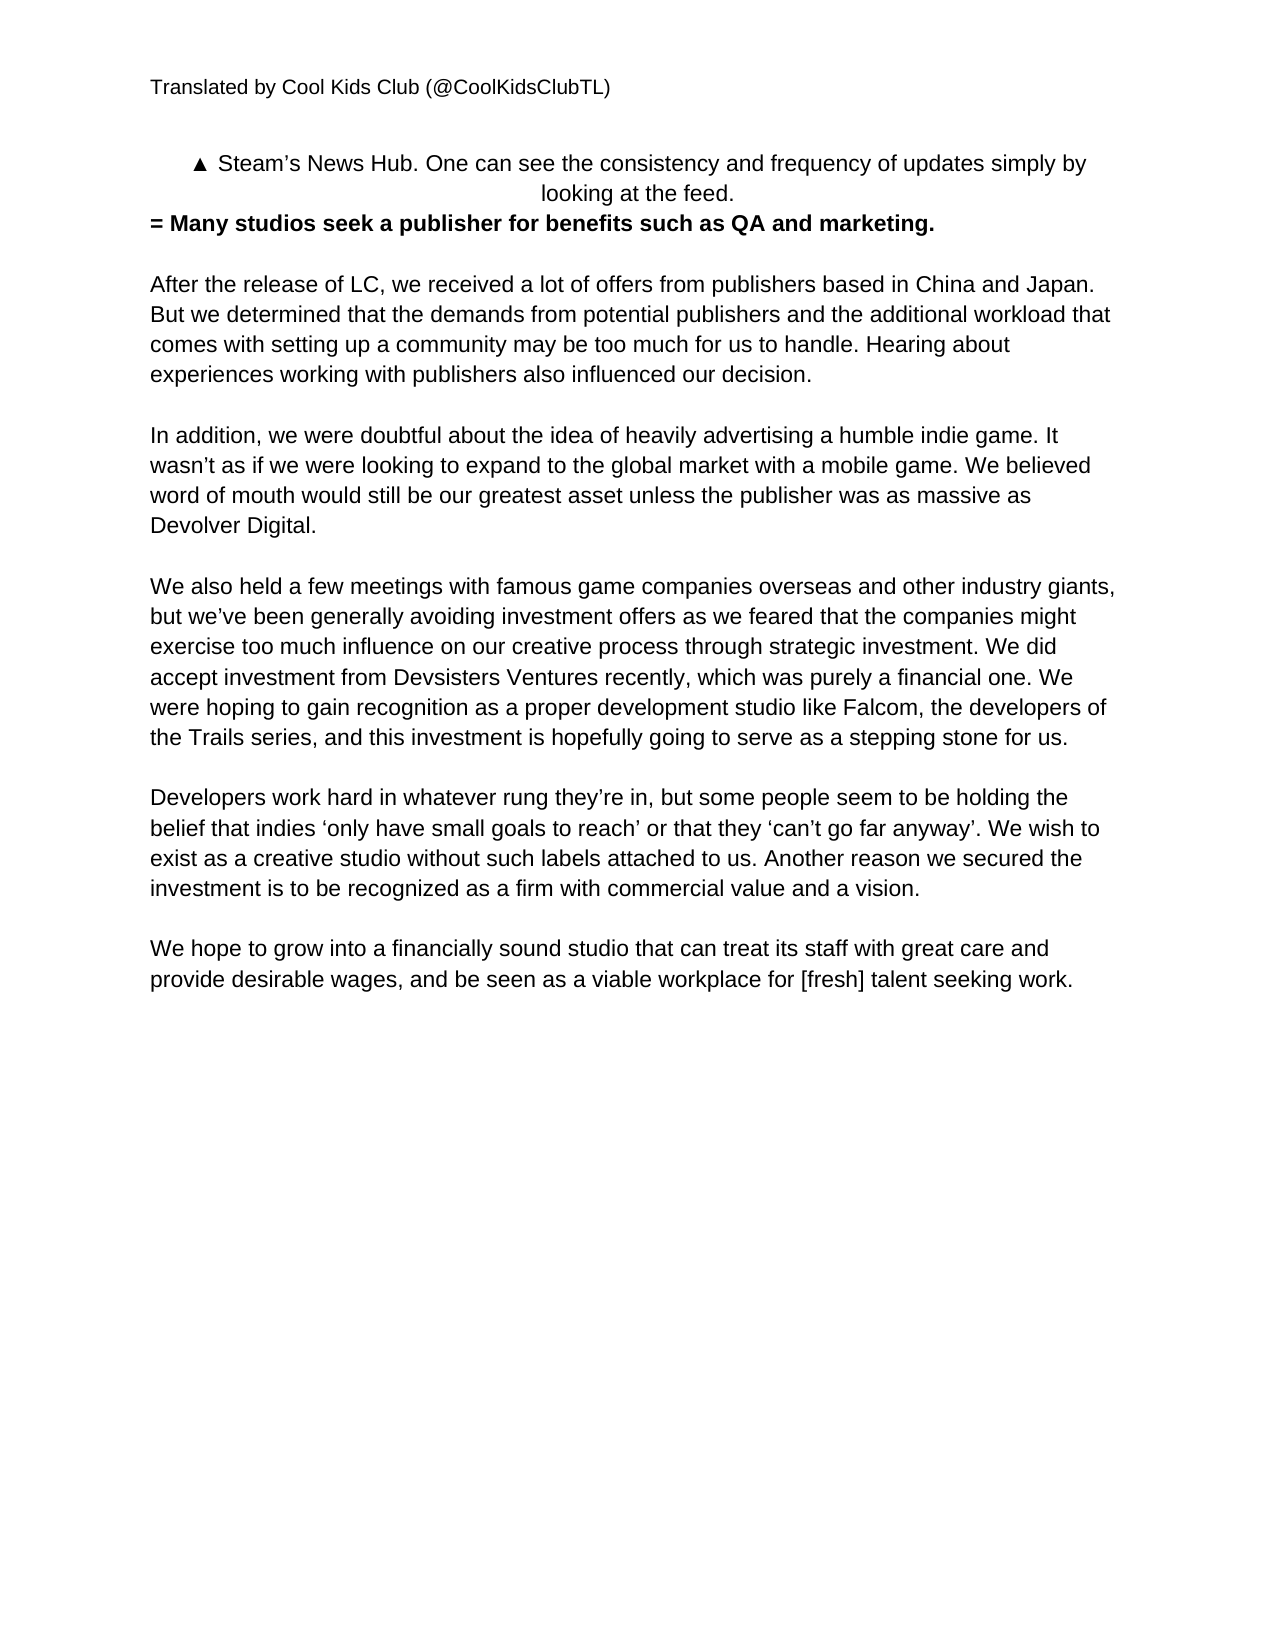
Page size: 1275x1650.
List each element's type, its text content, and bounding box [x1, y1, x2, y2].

text Developers work hard in whatever rung they’re in, but some people seem to be holding the belief that indies ‘only have small goals to reach’ or that they ‘can’t go far anyway’. We wish to exist as a creative studio without such labels attached to us. Another reason we secured the investment is to be recognized as a firm with commercial value and a vision. [150, 784, 1125, 901]
text After the release of LC, we received a lot of offers from publishers based in China and Japan. But we determined that the demands from potential publishers and the additional workload that comes with setting up a community may be too much for us to handle. Hearing about experiences working with publishers also influenced our decision. [150, 271, 1125, 388]
text We hope to grow into a financially sound studio that can treat its staff with great care and provide desirable wages, and be seen as a viable workplace for [fresh] talent seeking work. [150, 935, 1125, 992]
text = Many studios seek a publisher for benefits such as QA and marketing. [150, 210, 1125, 237]
text In addition, we were doubtful about the idea of heavily advertising a humble indie game. It wasn’t as if we were looking to expand to the global market with a mobile game. We believed word of mouth would still be our greatest asset unless the publisher was as massive as Devolver Digital. [150, 422, 1125, 539]
text ▲ Steam’s News Hub. One can see the consistency and frequency of updates simply by looking at the feed. [150, 150, 1125, 207]
text We also held a few meetings with famous game companies overseas and other industry giants, but we’ve been generally avoiding investment offers as we feared that the companies might exercise too much influence on our creative process through strategic investment. We did accept investment from Devsisters Ventures recently, which was purely a financial one. We were hoping to gain recognition as a proper development studio like Falcom, the developers of the Trails series, and this investment is hopefully going to serve as a stepping stone for us. [150, 573, 1125, 750]
